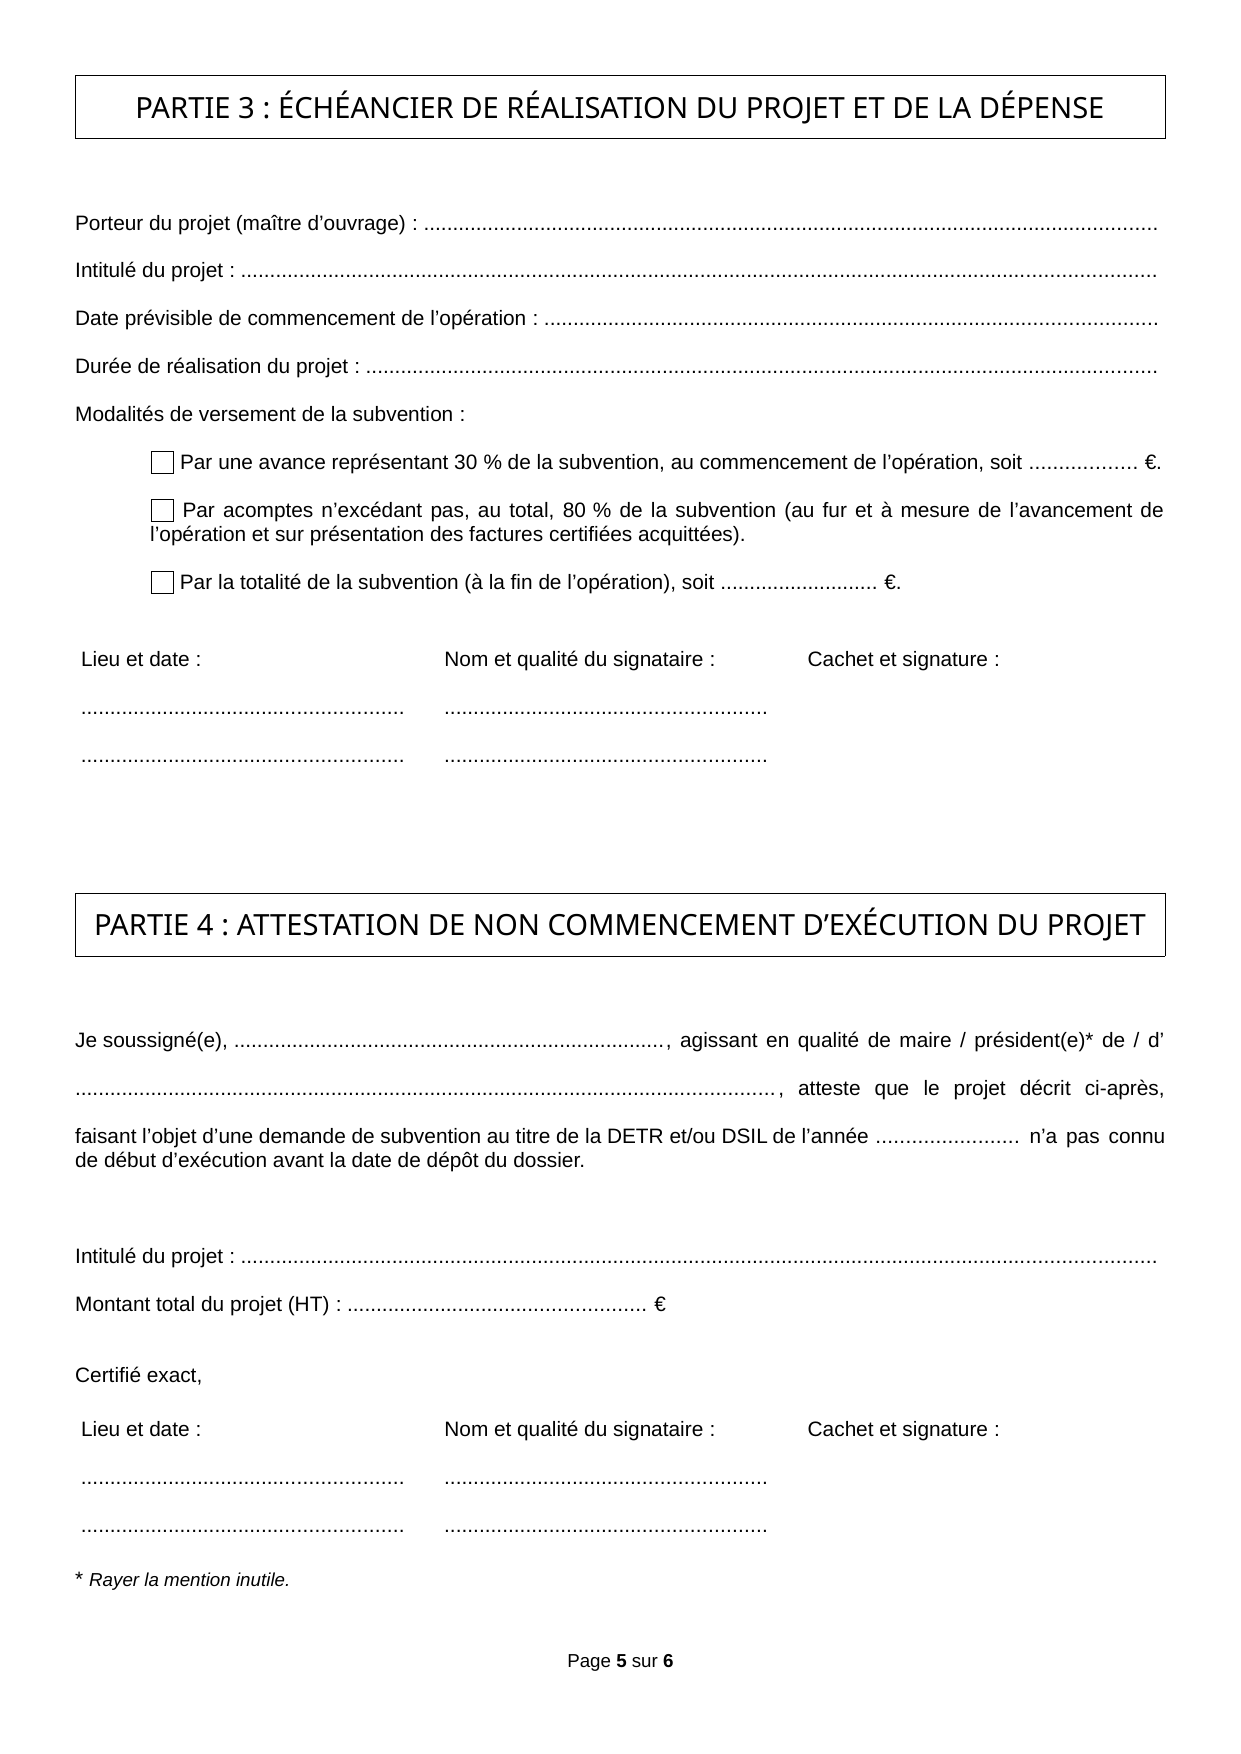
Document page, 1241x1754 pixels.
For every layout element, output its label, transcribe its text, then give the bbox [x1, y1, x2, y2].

text Porteur du projet (maître d’ouvrage) : [75, 210, 1165, 234]
table_header Nom et qualité du signataire : [438, 642, 802, 773]
text Certifié exact, [75, 1363, 1165, 1387]
table_header Cachet et signature : [802, 1411, 1165, 1542]
text , atteste que le projet décrit ci-après, [75, 1076, 1165, 1124]
text Je soussigné(e), , agissant en qualité de maire / président(e)* de / d’ [75, 1028, 1165, 1076]
text Modalités de versement de la subvention : [75, 402, 1165, 426]
text Par acomptes n’excédant pas, au total, 80 % de la subvention (au fur et à mesure de l’avancement de l’opération et sur présentation des factures certifiées acquittées). [150, 498, 1165, 546]
text Date prévisible de commencement de l’opération : [75, 306, 1165, 330]
table_header Lieu et date : [75, 1411, 438, 1542]
text Intitulé du projet : [75, 1243, 1165, 1267]
table_header Lieu et date : [75, 642, 438, 773]
text Montant total du projet (HT) : € [75, 1291, 1165, 1315]
text Durée de réalisation du projet : [75, 354, 1165, 378]
text faisant l’objet d’une demande de subvention au titre de la DETR et/ou DSIL de l’année n’a pas connu de début d’exécution avant la date de dépôt du dossier. [75, 1124, 1165, 1172]
text Par la totalité de la subvention (à la fin de l’opération), soit €. [150, 570, 1165, 594]
text Intitulé du projet : [75, 258, 1165, 282]
table_header Cachet et signature : [802, 642, 1165, 773]
text Par une avance représentant 30 % de la subvention, au commencement de l’opération, soit €. [150, 450, 1165, 474]
text PARTIE 3 : ÉCHÉANCIER DE RÉALISATION DU PROJET ET DE LA DÉPENSE [76, 76, 1165, 138]
table_header Nom et qualité du signataire : [438, 1411, 802, 1542]
text * Rayer la mention inutile. [75, 1566, 1165, 1590]
text PARTIE 4 : ATTESTATION DE NON COMMENCEMENT D’EXÉCUTION DU PROJET [76, 894, 1165, 956]
